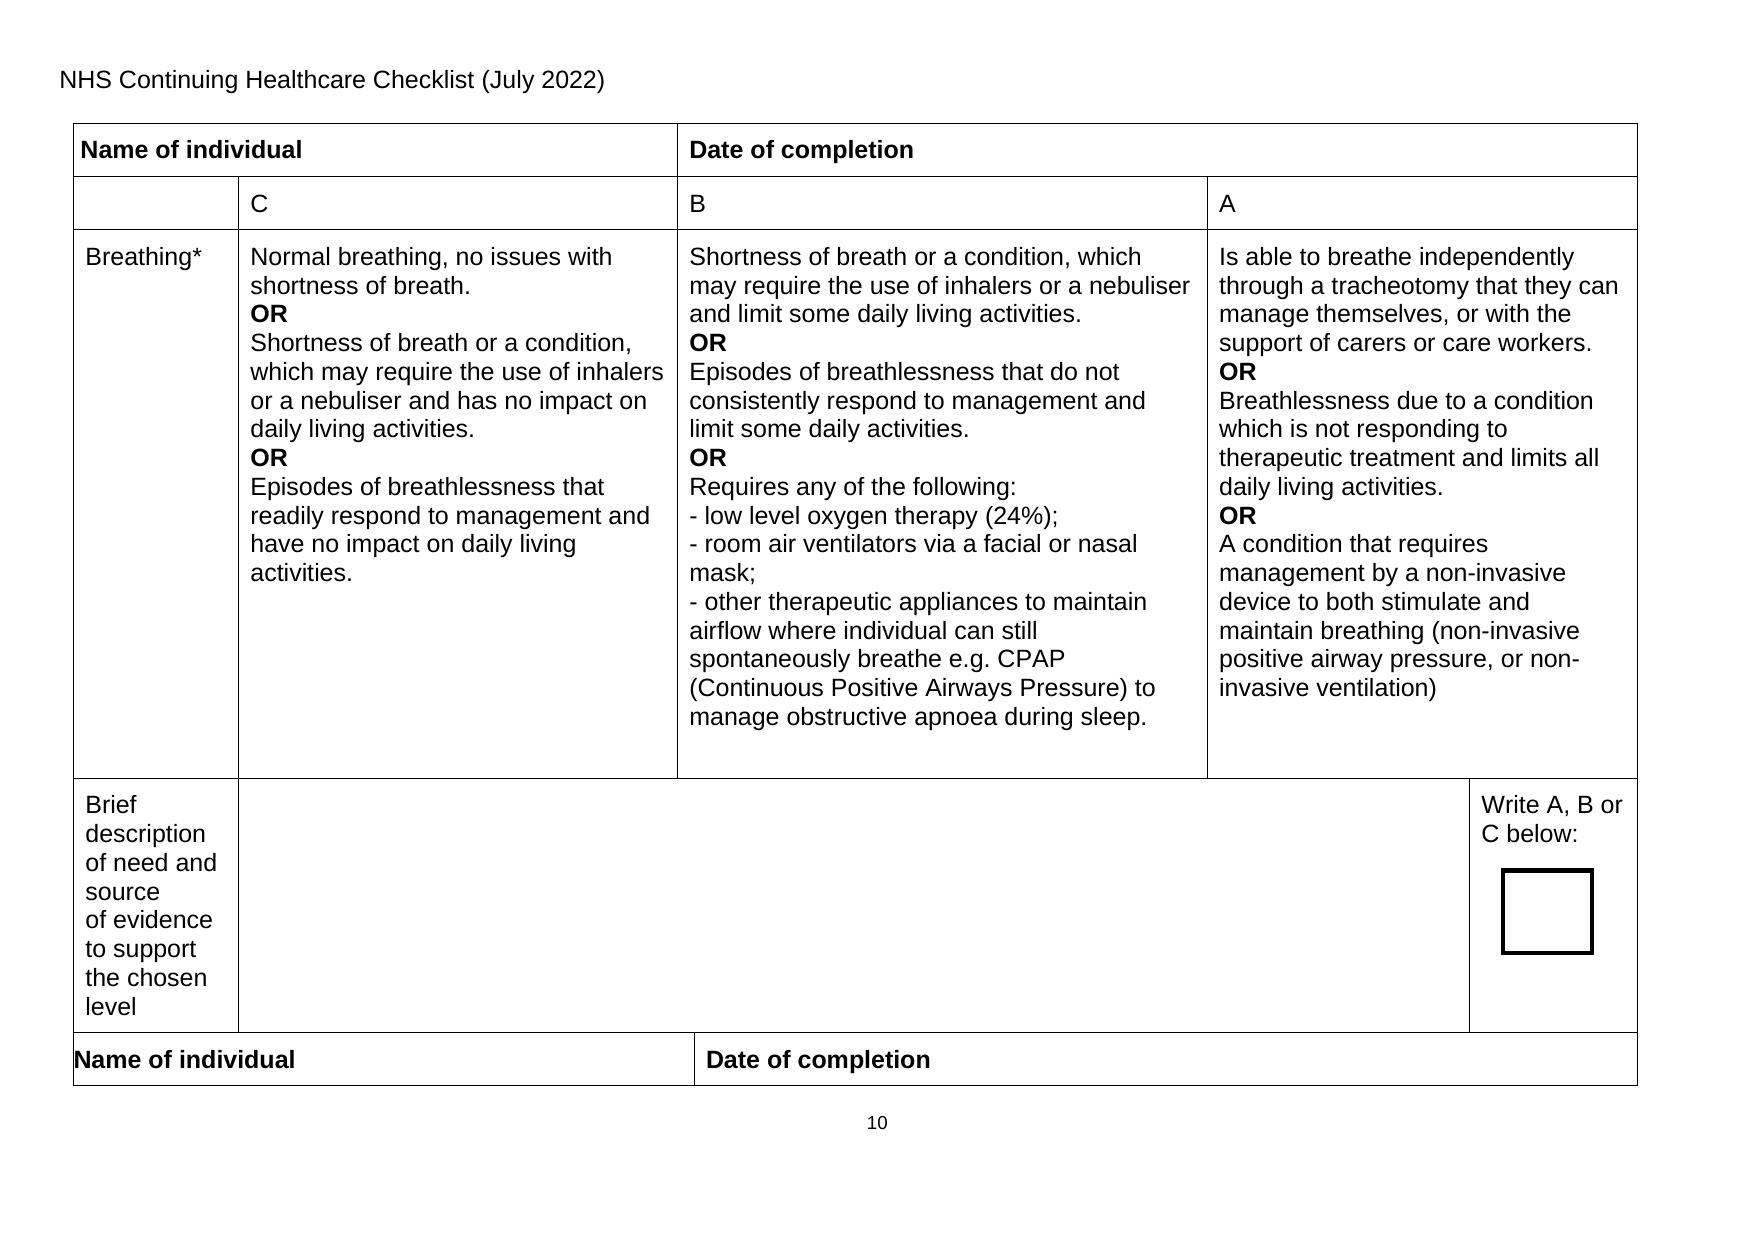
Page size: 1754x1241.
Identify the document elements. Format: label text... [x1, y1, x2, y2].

table_cell [1638, 176, 1703, 229]
table_header [1638, 123, 1703, 176]
table_cell Write A, B or C below: [1470, 779, 1637, 1032]
table_cell B [678, 177, 1207, 229]
table_cell C [239, 177, 677, 229]
table_cell Breathing* [74, 230, 238, 777]
table_cell Is able to breathe independently through a tracheotomy that they can manage themselves, or with the support of carers or care workers. OR Breathlessness due to a condition which is not responding to therapeutic treatment and limits all daily living activities. OR A condition that requires management by a non-invasive device to both stimulate and maintain breathing (non-invasive positive airway pressure, or non-invasive ventilation) [1208, 230, 1637, 777]
table_cell [1638, 778, 1703, 1032]
table_cell A [1208, 177, 1637, 229]
table_cell Shortness of breath or a condition, which may require the use of inhalers or a nebuliser and limit some daily living activities. OR Episodes of breathlessness that do not consistently respond to management and limit some daily activities. OR Requires any of the following: - low level oxygen therapy (24%); - room air ventilators via a facial or nasal mask; - other therapeutic appliances to maintain airflow where individual can still spontaneously breathe e.g. CPAP (Continuous Positive Airways Pressure) to manage obstructive apnoea during sleep. [678, 230, 1207, 777]
table_cell [74, 177, 238, 229]
table_cell Brief description of need and source of evidence to support the chosen level [74, 779, 238, 1032]
table_header Date of completion [678, 124, 1637, 176]
table_cell [1638, 229, 1703, 777]
table_cell Date of completion [695, 1033, 1637, 1085]
table_header Name of individual [74, 124, 677, 176]
table_cell [1638, 1032, 1703, 1085]
table_cell [239, 779, 1469, 1032]
table_cell Normal breathing, no issues with shortness of breath. OR Shortness of breath or a condition, which may require the use of inhalers or a nebuliser and has no impact on daily living activities. OR Episodes of breathlessness that readily respond to management and have no impact on daily living activities. [239, 230, 677, 777]
table_cell Name of individual [74, 1033, 694, 1085]
